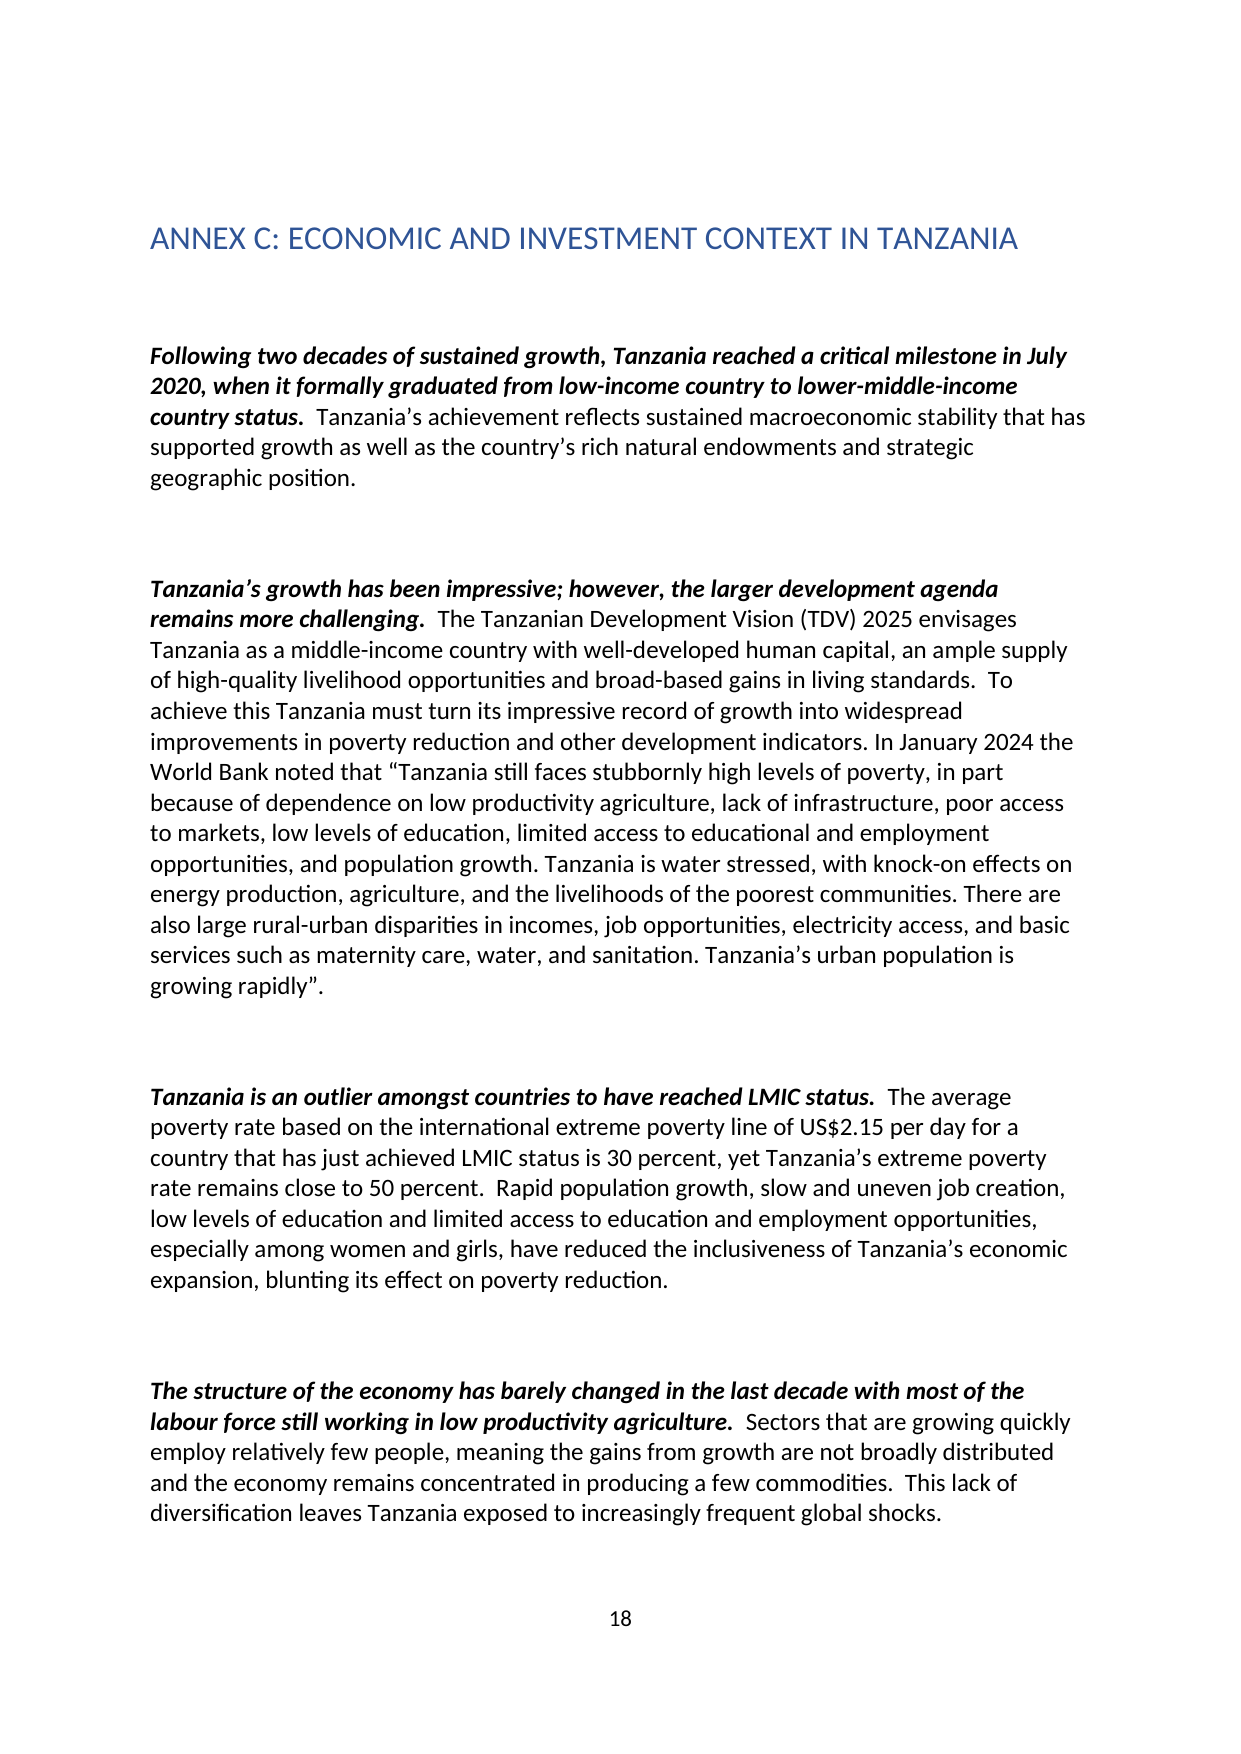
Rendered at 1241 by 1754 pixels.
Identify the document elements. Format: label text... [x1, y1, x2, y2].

text Following two decades of sustained growth, Tanzania reached a critical milestone in July 2020, when it formally graduated from low-income country to lower-middle-income country status. Tanzania’s achievement reflects sustained macroeconomic stability that has supported growth as well as the country’s rich natural endowments and strategic geographic position. [150, 340, 1090, 493]
text The structure of the economy has barely changed in the last decade with most of the labour force still working in low productivity agriculture. Sectors that are growing quickly employ relatively few people, meaning the gains from growth are not broadly distributed and the economy remains concentrated in producing a few commodities. This lack of diversification leaves Tanzania exposed to increasingly frequent global shocks. [150, 1375, 1090, 1528]
text Tanzania’s growth has been impressive; however, the larger development agenda remains more challenging. The Tanzanian Development Vision (TDV) 2025 envisages Tanzania as a middle-income country with well-developed human capital, an ample supply of high-quality livelihood opportunities and broad-based gains in living standards. To achieve this Tanzania must turn its impressive record of growth into widespread improvements in poverty reduction and other development indicators. In January 2024 the World Bank noted that “Tanzania still faces stubbornly high levels of poverty, in part because of dependence on low productivity agriculture, lack of infrastructure, poor access to markets, low levels of education, limited access to educational and employment opportunities, and population growth. Tanzania is water stressed, with knock-on effects on energy production, agriculture, and the livelihoods of the poorest communities. There are also large rural-urban disparities in incomes, job opportunities, electricity access, and basic services such as maternity care, water, and sanitation. Tanzania’s urban population is growing rapidly”. [150, 573, 1090, 1000]
text Tanzania is an outlier amongst countries to have reached LMIC status. The average poverty rate based on the international extreme poverty line of US$2.15 per day for a country that has just achieved LMIC status is 30 percent, yet Tanzania’s extreme poverty rate remains close to 50 percent. Rapid population growth, slow and uneven job creation, low levels of education and limited access to education and employment opportunities, especially among women and girls, have reduced the inclusiveness of Tanzania’s economic expansion, blunting its effect on poverty reduction. [150, 1081, 1090, 1294]
subtitle ANNEX C: ECONOMIC AND INVESTMENT CONTEXT IN TANZANIA [150, 217, 1090, 258]
